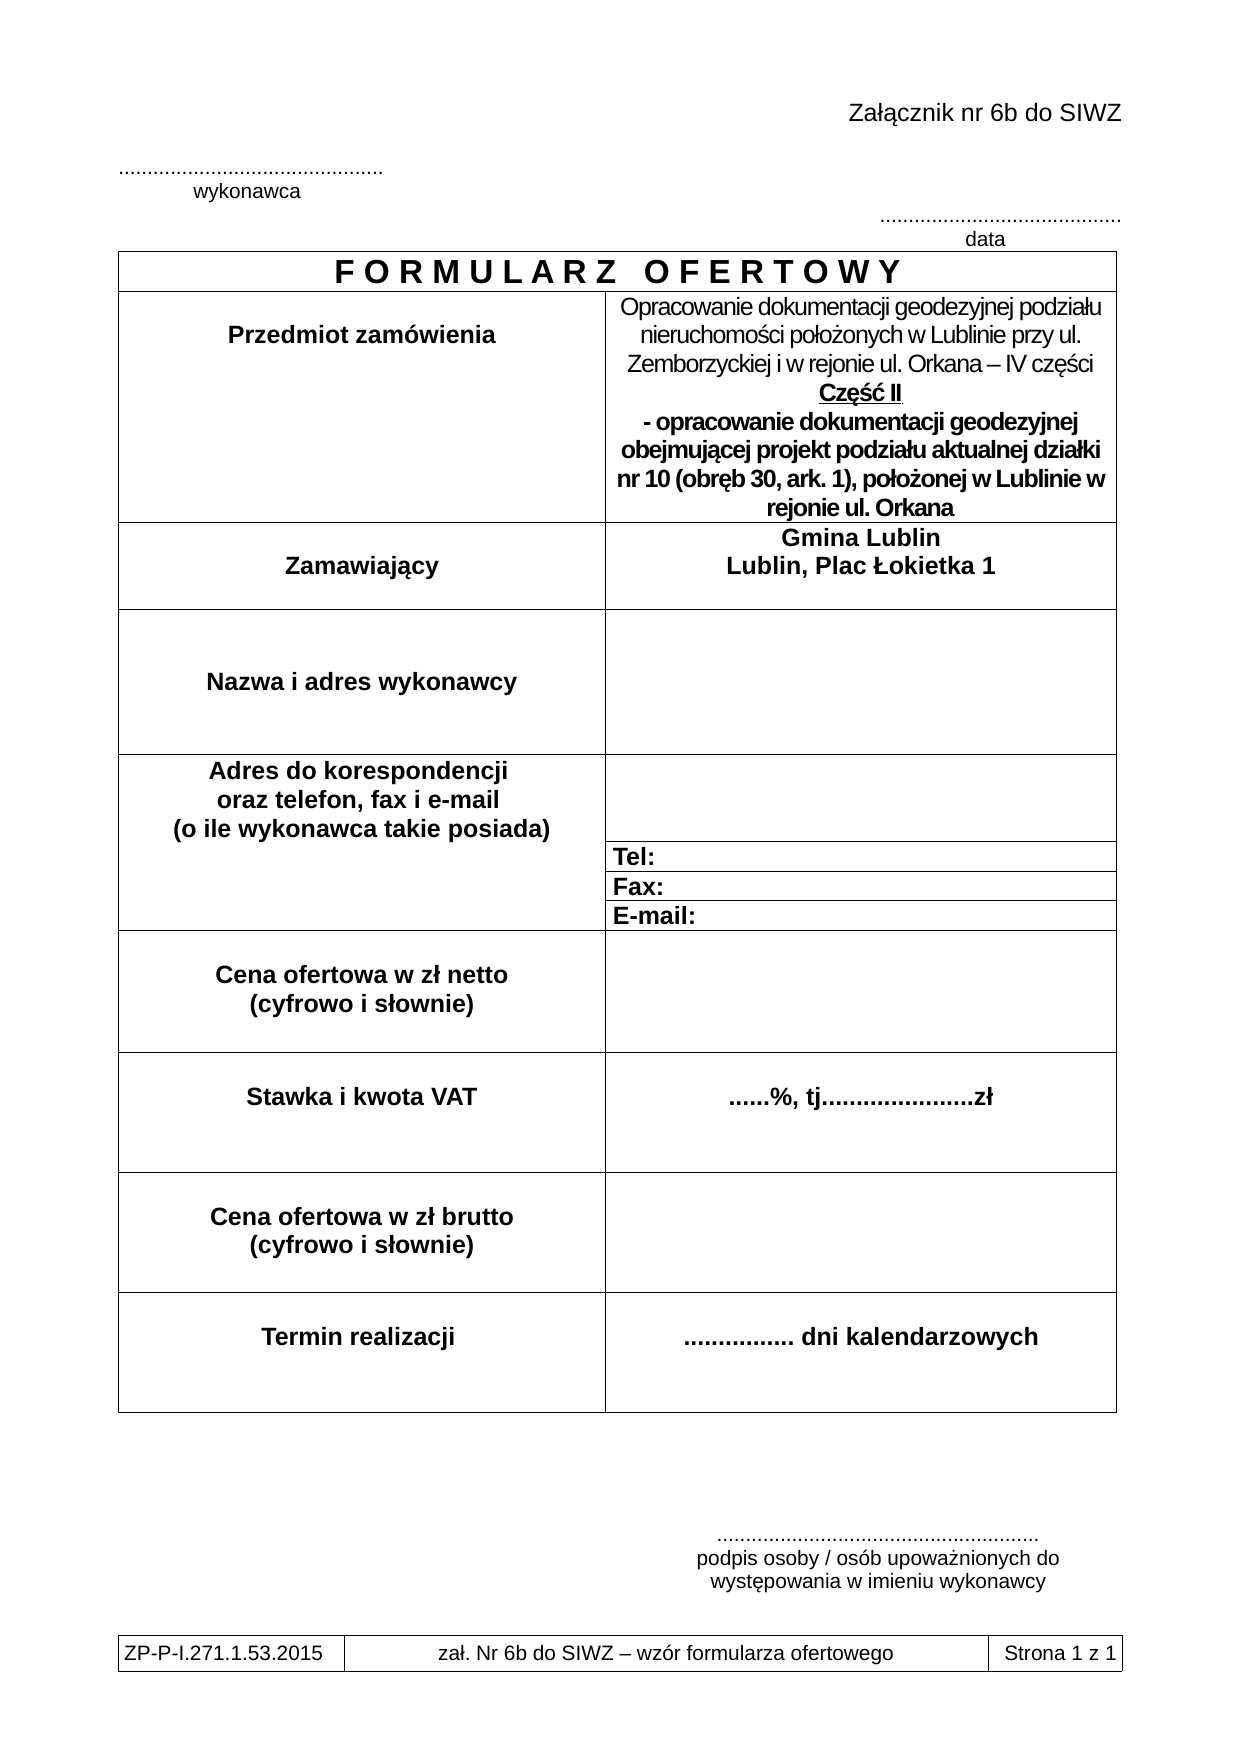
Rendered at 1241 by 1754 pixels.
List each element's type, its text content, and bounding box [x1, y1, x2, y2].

table_cell Fax: [606, 872, 1116, 900]
table_cell Tel: [606, 842, 1116, 871]
table_cell [606, 1173, 1116, 1292]
text ........................................................ [561, 1521, 1122, 1545]
text .......................................... [118, 203, 1122, 227]
text występowania w imieniu wykonawcy [561, 1569, 1122, 1593]
table_cell Nazwa i adres wykonawcy [119, 610, 605, 753]
table_cell Termin realizacji [119, 1293, 605, 1412]
text .............................................. [118, 155, 1122, 179]
table_cell Przedmiot zamówienia [119, 292, 605, 522]
table_header F O R M U L A R Z O F E R T O W Y [119, 252, 1116, 291]
subtitle Załącznik nr 6b do SIWZ [118, 98, 1122, 126]
text podpis osoby / osób upoważnionych do [561, 1545, 1122, 1569]
table_cell E-mail: [606, 901, 1116, 930]
table_cell Cena ofertowa w zł netto (cyfrowo i słownie) [119, 931, 605, 1052]
table_cell Cena ofertowa w zł brutto (cyfrowo i słownie) [119, 1173, 605, 1292]
table_cell [606, 610, 1116, 753]
text data [118, 227, 1122, 251]
text wykonawca [118, 179, 1122, 203]
table_cell [606, 931, 1116, 1052]
table_cell [606, 755, 1116, 841]
table_cell ......%, tj......................zł [606, 1053, 1116, 1172]
table_cell ................ dni kalendarzowych [606, 1293, 1116, 1412]
table_cell Zamawiający [119, 523, 605, 609]
table_cell Opracowanie dokumentacji geodezyjnej podziału nieruchomości położonych w Lublinie przy ul. Zemborzyckiej i w rejonie ul. Orkana – IV części Część II - opracowanie dokumentacji geodezyjnej obejmującej projekt podziału aktualnej działki nr 10 (obręb 30, ark. 1), położonej w Lublinie w rejonie ul. Orkana [606, 292, 1116, 522]
table_cell Stawka i kwota VAT [119, 1053, 605, 1172]
table_cell Adres do korespondencji oraz telefon, fax i e-mail (o ile wykonawca takie posiada) [119, 755, 605, 930]
table_cell Gmina Lublin Lublin, Plac Łokietka 1 [606, 523, 1116, 609]
